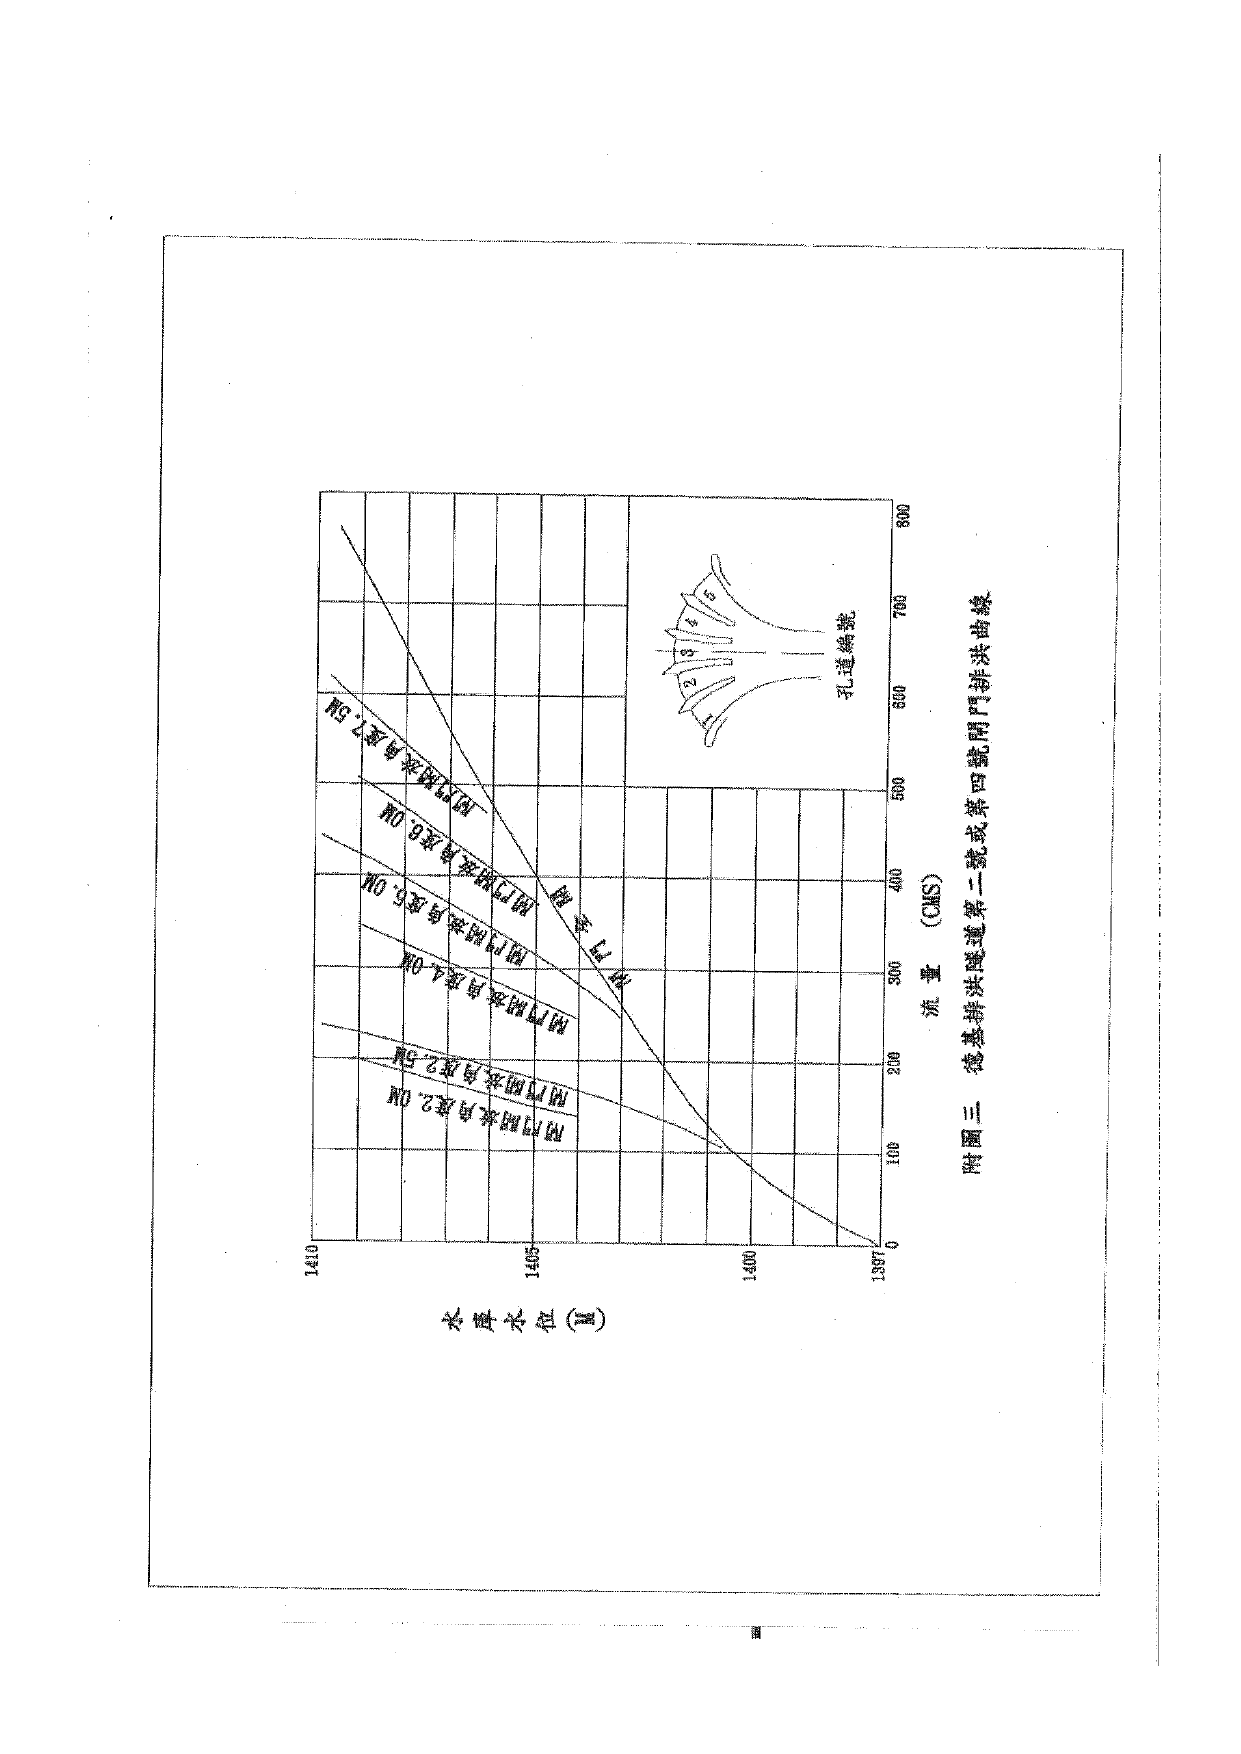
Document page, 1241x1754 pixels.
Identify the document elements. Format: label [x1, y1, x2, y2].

picture [87, 152, 1164, 1671]
